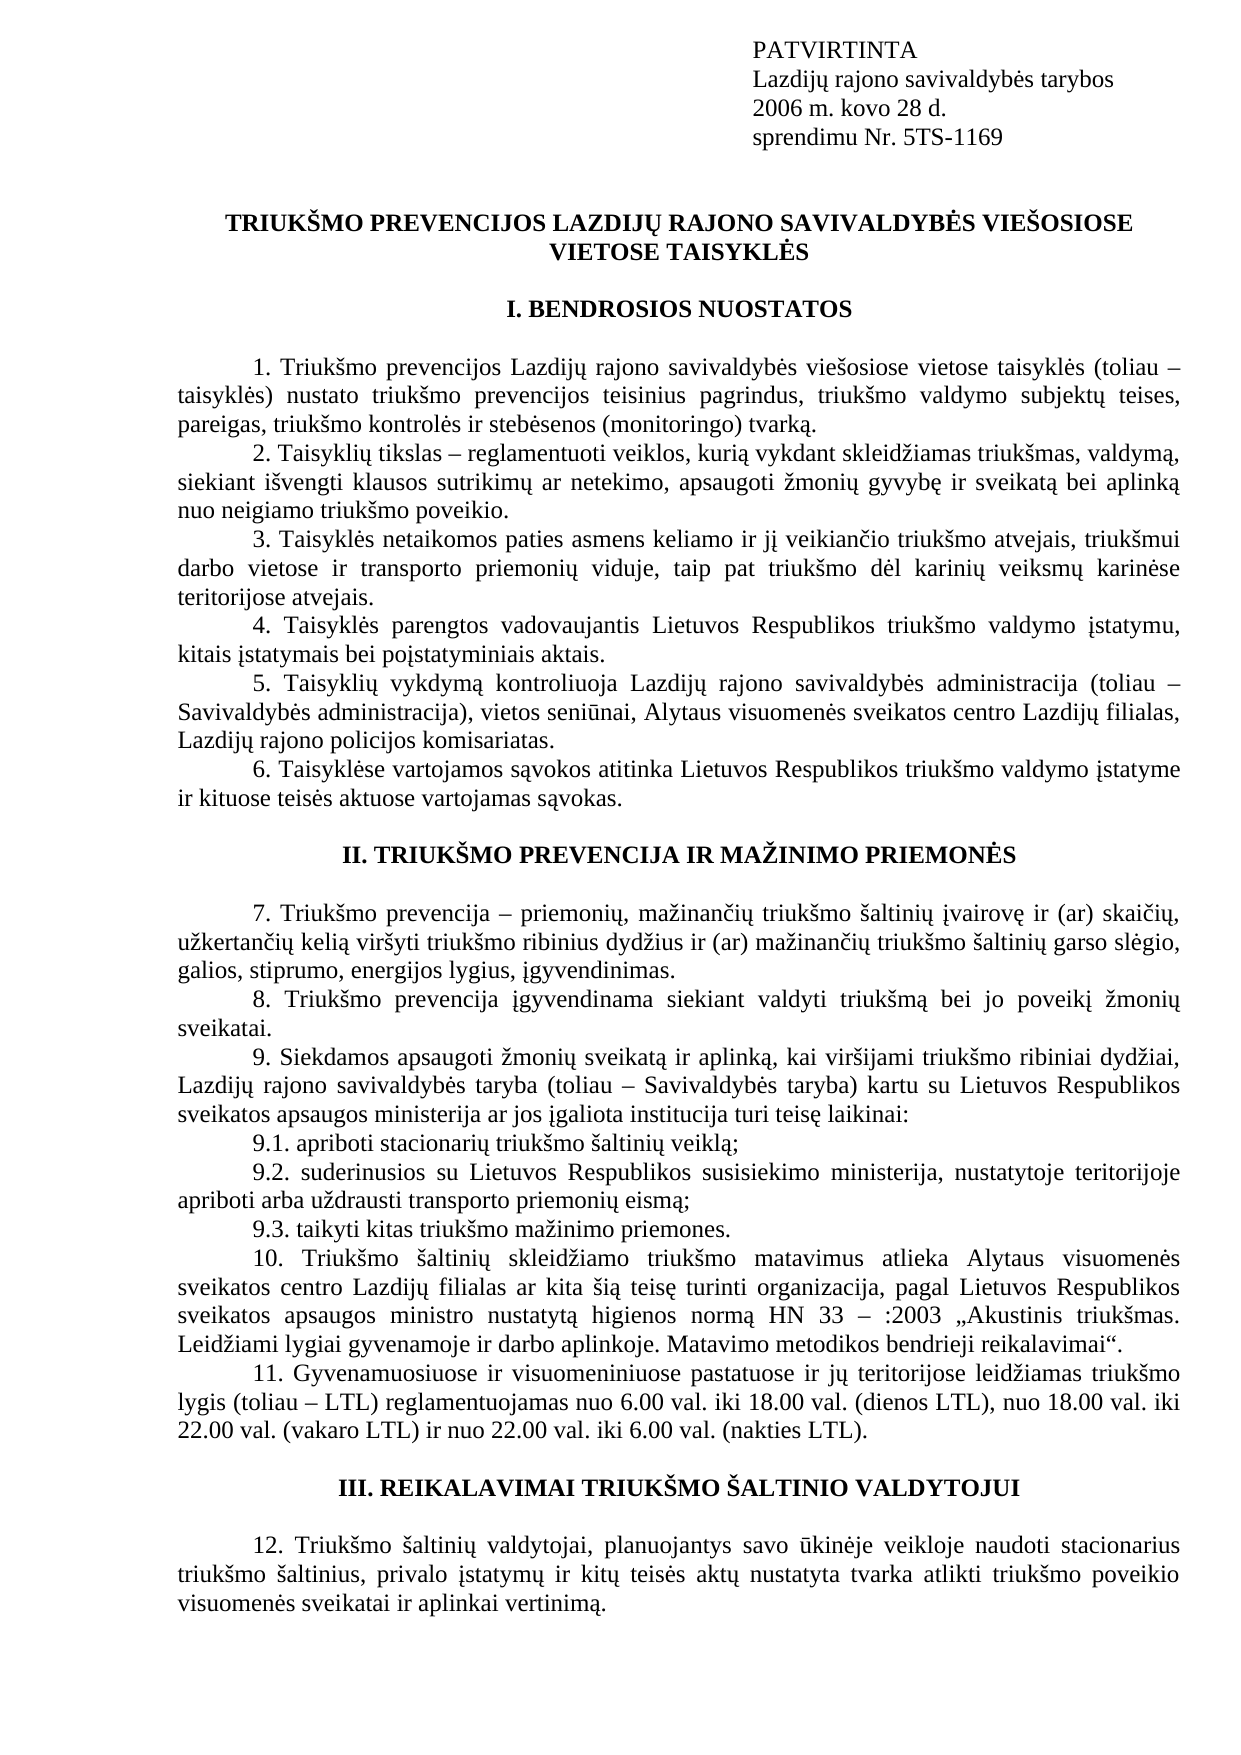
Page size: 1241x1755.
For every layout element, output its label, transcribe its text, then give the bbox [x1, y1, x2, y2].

text 2006 m. kovo 28 d. [752, 93, 1181, 122]
text 7. Triukšmo prevencija – priemonių, mažinančių triukšmo šaltinių įvairovę ir (ar) skaičių, užkertančių kelią viršyti triukšmo ribinius dydžius ir (ar) mažinančių triukšmo šaltinių garso slėgio, galios, stiprumo, energijos lygius, įgyvendinimas. [177, 898, 1181, 984]
text II. TRIUKŠMO PREVENCIJA IR MAŽINIMO PRIEMONĖS [177, 840, 1181, 869]
text 4. Taisyklės parengtos vadovaujantis Lietuvos Respublikos triukšmo valdymo įstatymu, kitais įstatymais bei poįstatyminiais aktais. [177, 610, 1181, 668]
text TRIUKŠMO PREVENCIJOS LAZDIJŲ RAJONO SAVIVALDYBĖS VIEŠOSIOSE VIETOSE TAISYKLĖS [177, 208, 1181, 265]
text 2. Taisyklių tikslas – reglamentuoti veiklos, kurią vykdant skleidžiamas triukšmas, valdymą, siekiant išvengti klausos sutrikimų ar netekimo, apsaugoti žmonių gyvybę ir sveikatą bei aplinką nuo neigiamo triukšmo poveikio. [177, 438, 1181, 524]
text 5. Taisyklių vykdymą kontroliuoja Lazdijų rajono savivaldybės administracija (toliau – Savivaldybės administracija), vietos seniūnai, Alytaus visuomenės sveikatos centro Lazdijų filialas, Lazdijų rajono policijos komisariatas. [177, 668, 1181, 754]
text 11. Gyvenamuosiuose ir visuomeniniuose pastatuose ir jų teritorijose leidžiamas triukšmo lygis (toliau – LTL) reglamentuojamas nuo 6.00 val. iki 18.00 val. (dienos LTL), nuo 18.00 val. iki 22.00 val. (vakaro LTL) ir nuo 22.00 val. iki 6.00 val. (nakties LTL). [177, 1358, 1181, 1444]
text 12. Triukšmo šaltinių valdytojai, planuojantys savo ūkinėje veikloje naudoti stacionarius triukšmo šaltinius, privalo įstatymų ir kitų teisės aktų nustatyta tvarka atlikti triukšmo poveikio visuomenės sveikatai ir aplinkai vertinimą. [177, 1530, 1181, 1617]
text sprendimu Nr. 5TS-1169 [752, 122, 1181, 150]
text III. REIKALAVIMAI TRIUKŠMO ŠALTINIO VALDYTOJUI [177, 1473, 1181, 1502]
text 9.2. suderinusios su Lietuvos Respublikos susisiekimo ministerija, nustatytoje teritorijoje apriboti arba uždrausti transporto priemonių eismą; [177, 1157, 1181, 1214]
text 9.3. taikyti kitas triukšmo mažinimo priemones. [177, 1214, 1181, 1243]
text 9.1. apriboti stacionarių triukšmo šaltinių veiklą; [177, 1128, 1181, 1157]
text 6. Taisyklėse vartojamos sąvokos atitinka Lietuvos Respublikos triukšmo valdymo įstatyme ir kituose teisės aktuose vartojamas sąvokas. [177, 754, 1181, 812]
text 10. Triukšmo šaltinių skleidžiamo triukšmo matavimus atlieka Alytaus visuomenės sveikatos centro Lazdijų filialas ar kita šią teisę turinti organizacija, pagal Lietuvos Respublikos sveikatos apsaugos ministro nustatytą higienos normą HN 33 – :2003 „Akustinis triukšmas. Leidžiami lygiai gyvenamoje ir darbo aplinkoje. Matavimo metodikos bendrieji reikalavimai“. [177, 1243, 1181, 1358]
text 1. Triukšmo prevencijos Lazdijų rajono savivaldybės viešosiose vietose taisyklės (toliau – taisyklės) nustato triukšmo prevencijos teisinius pagrindus, triukšmo valdymo subjektų teises, pareigas, triukšmo kontrolės ir stebėsenos (monitoringo) tvarką. [177, 352, 1181, 438]
text 8. Triukšmo prevencija įgyvendinama siekiant valdyti triukšmą bei jo poveikį žmonių sveikatai. [177, 984, 1181, 1042]
text I. BENDROSIOS NUOSTATOS [177, 294, 1181, 323]
text 9. Siekdamos apsaugoti žmonių sveikatą ir aplinką, kai viršijami triukšmo ribiniai dydžiai, Lazdijų rajono savivaldybės taryba (toliau – Savivaldybės taryba) kartu su Lietuvos Respublikos sveikatos apsaugos ministerija ar jos įgaliota institucija turi teisę laikinai: [177, 1042, 1181, 1128]
text Lazdijų rajono savivaldybės tarybos [752, 64, 1181, 93]
text 3. Taisyklės netaikomos paties asmens keliamo ir jį veikiančio triukšmo atvejais, triukšmui darbo vietose ir transporto priemonių viduje, taip pat triukšmo dėl karinių veiksmų karinėse teritorijose atvejais. [177, 524, 1181, 610]
text PATVIRTINTA [752, 35, 1181, 64]
